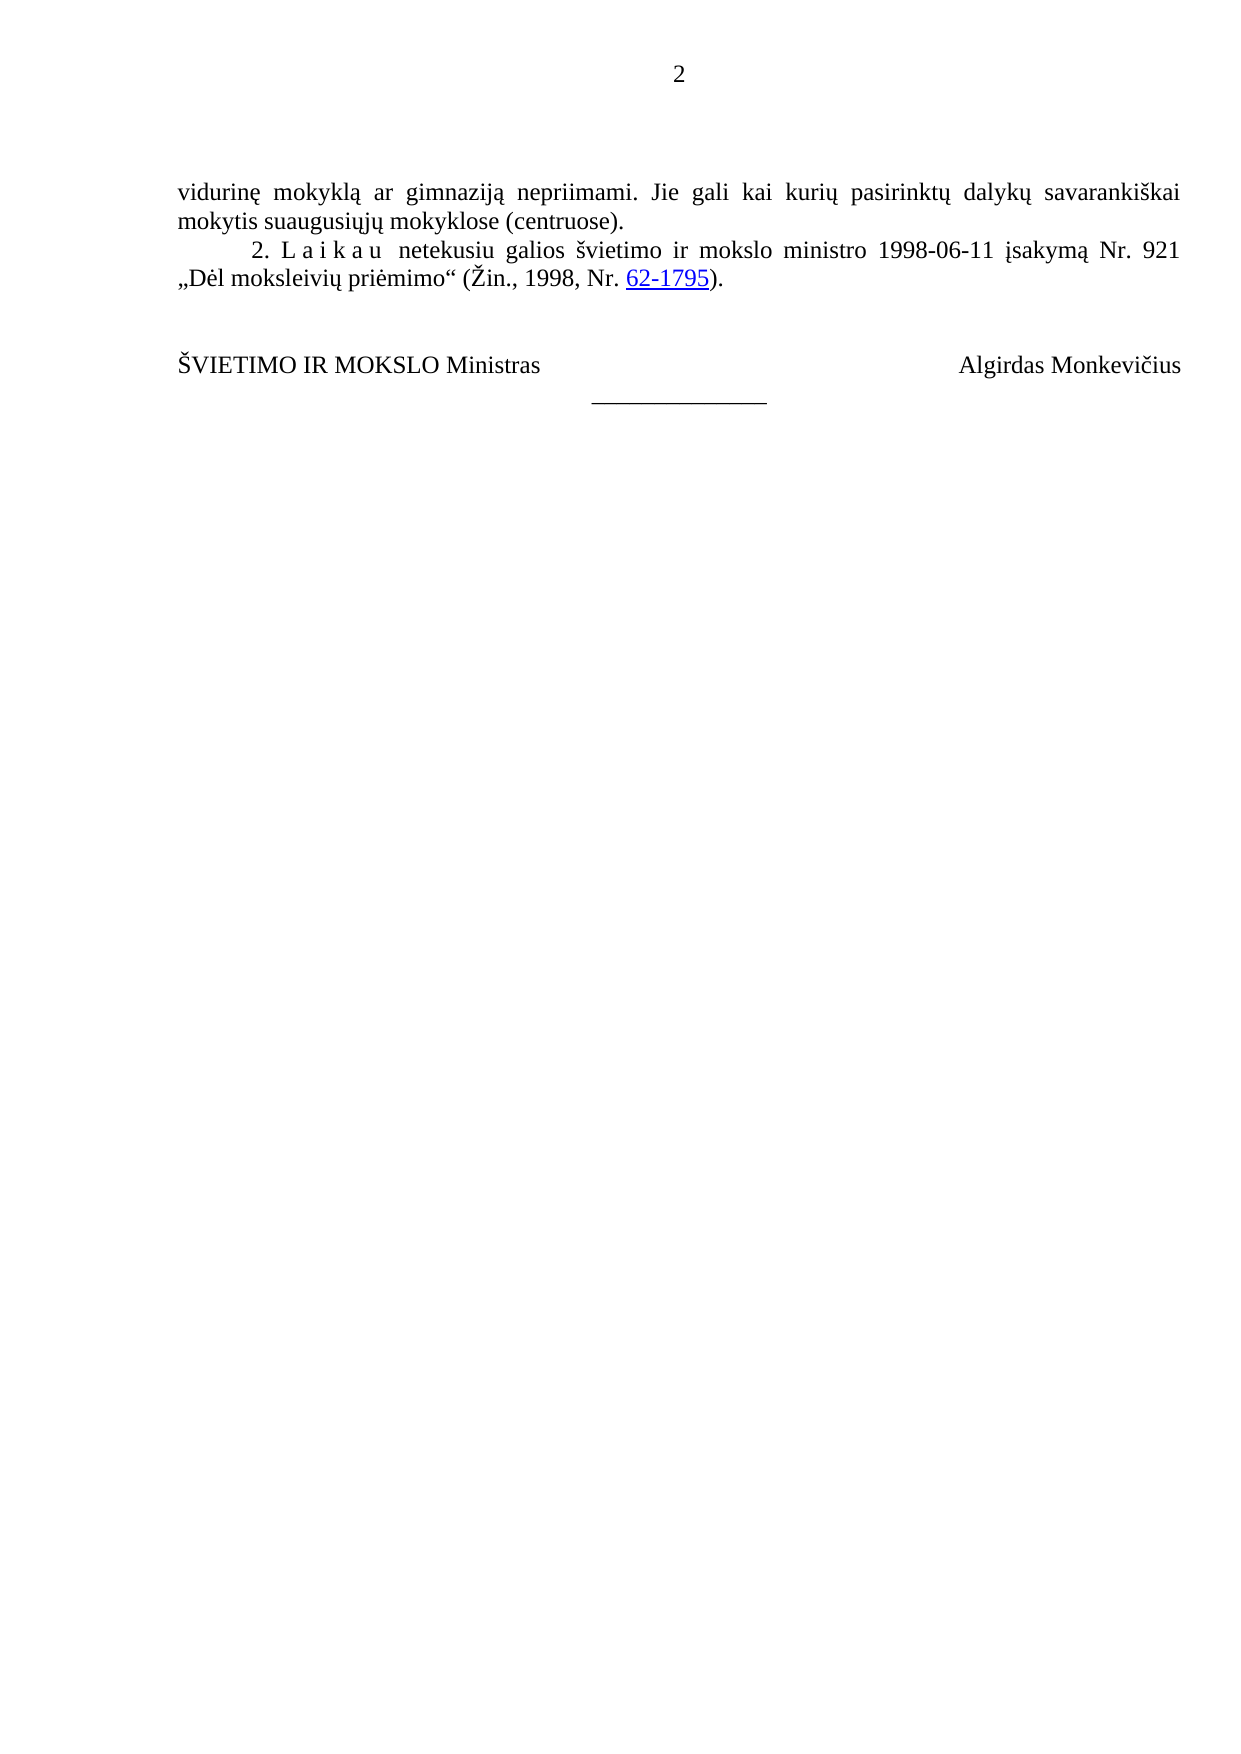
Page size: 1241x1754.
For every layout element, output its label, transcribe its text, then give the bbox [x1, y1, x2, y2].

text 2. Laikau netekusiu galios švietimo ir mokslo ministro 1998-06-11 įsakymą Nr. 921 „Dėl moksleivių priėmimo“ (Žin., 1998, Nr. 62-1795). [177, 235, 1181, 292]
text vidurinę mokyklą ar gimnaziją nepriimami. Jie gali kai kurių pasirinktų dalykų savarankiškai mokytis suaugusiųjų mokyklose (centruose). [177, 177, 1181, 235]
text ŠVIETIMO IR MOKSLO Ministras Algirdas Monkevičius [177, 350, 1181, 378]
text ______________ [177, 378, 1181, 407]
